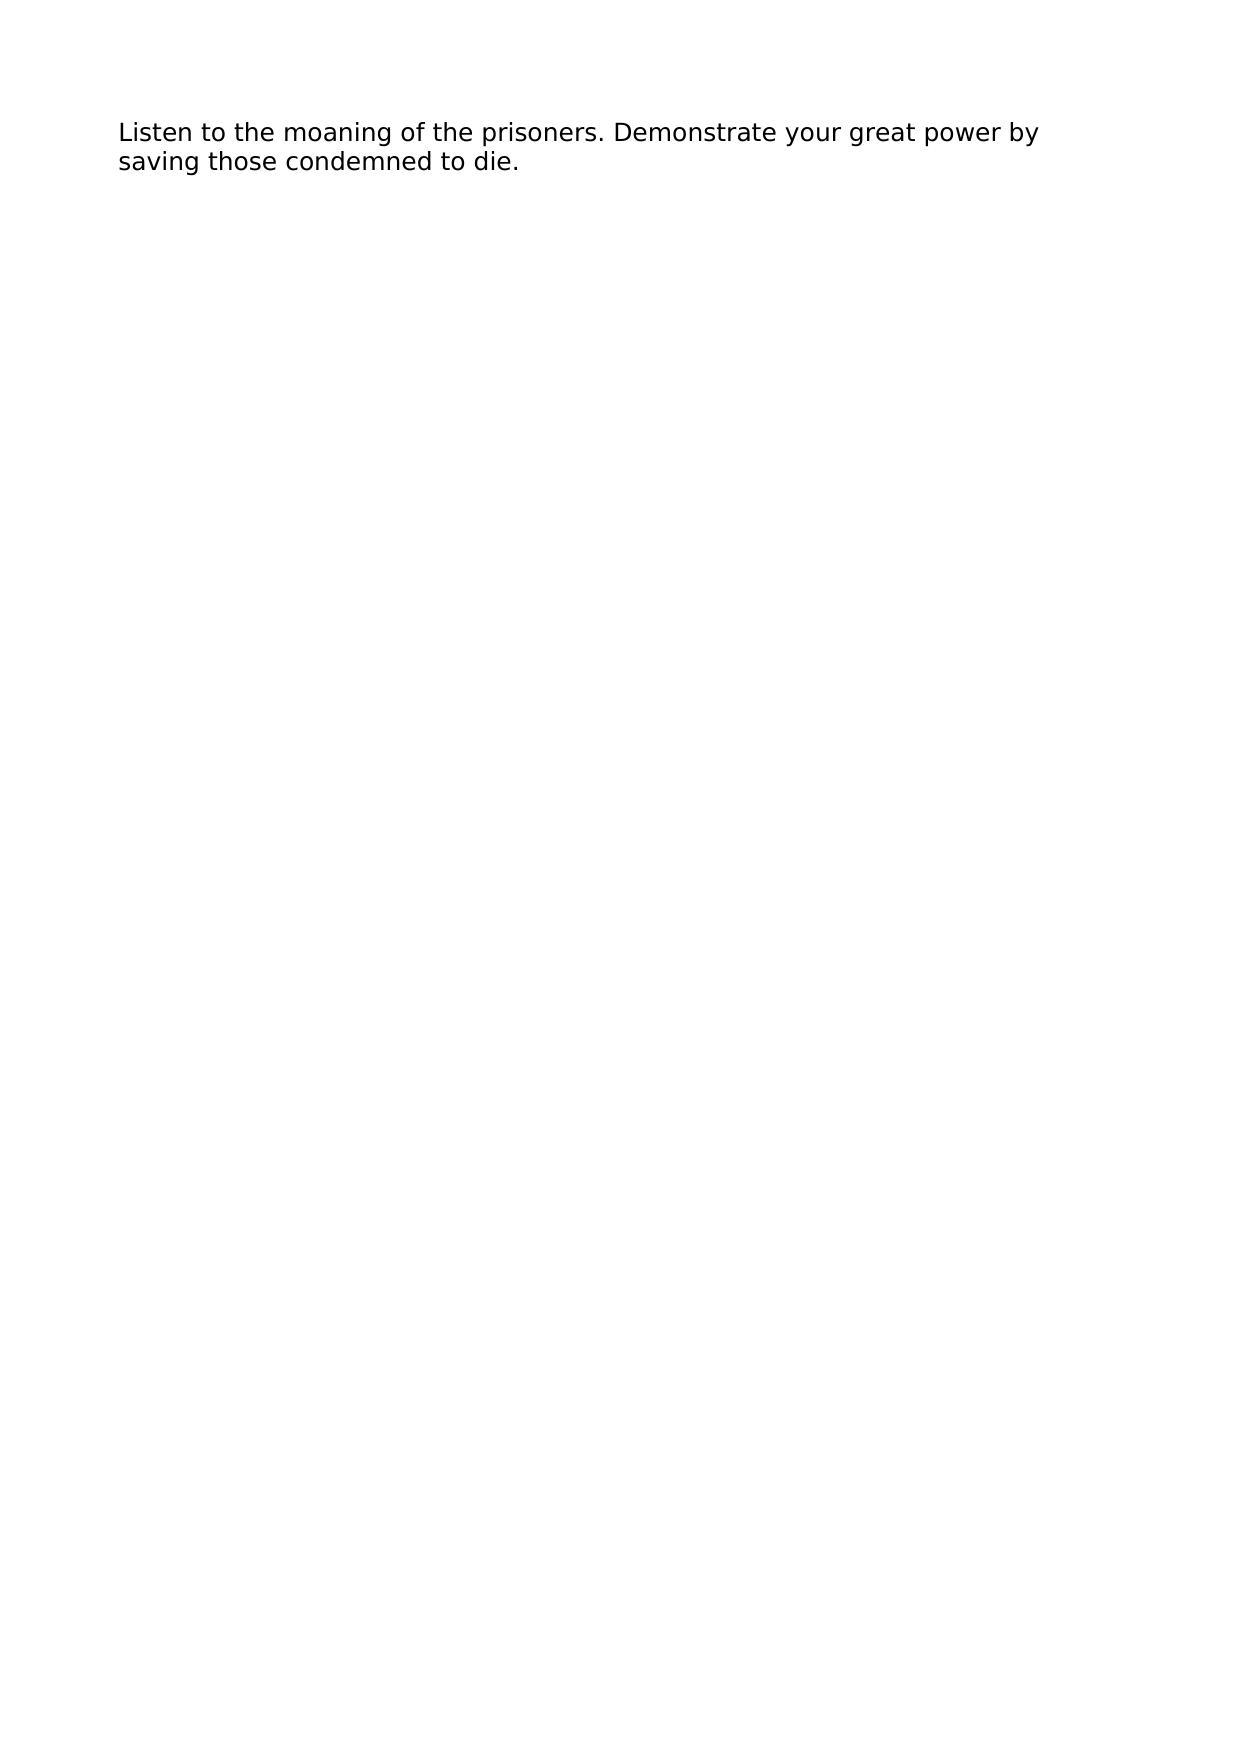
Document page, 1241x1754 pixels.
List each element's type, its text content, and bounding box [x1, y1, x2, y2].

text Listen to the moaning of the prisoners. Demonstrate your great power by saving those condemned to die. [118, 118, 1122, 176]
